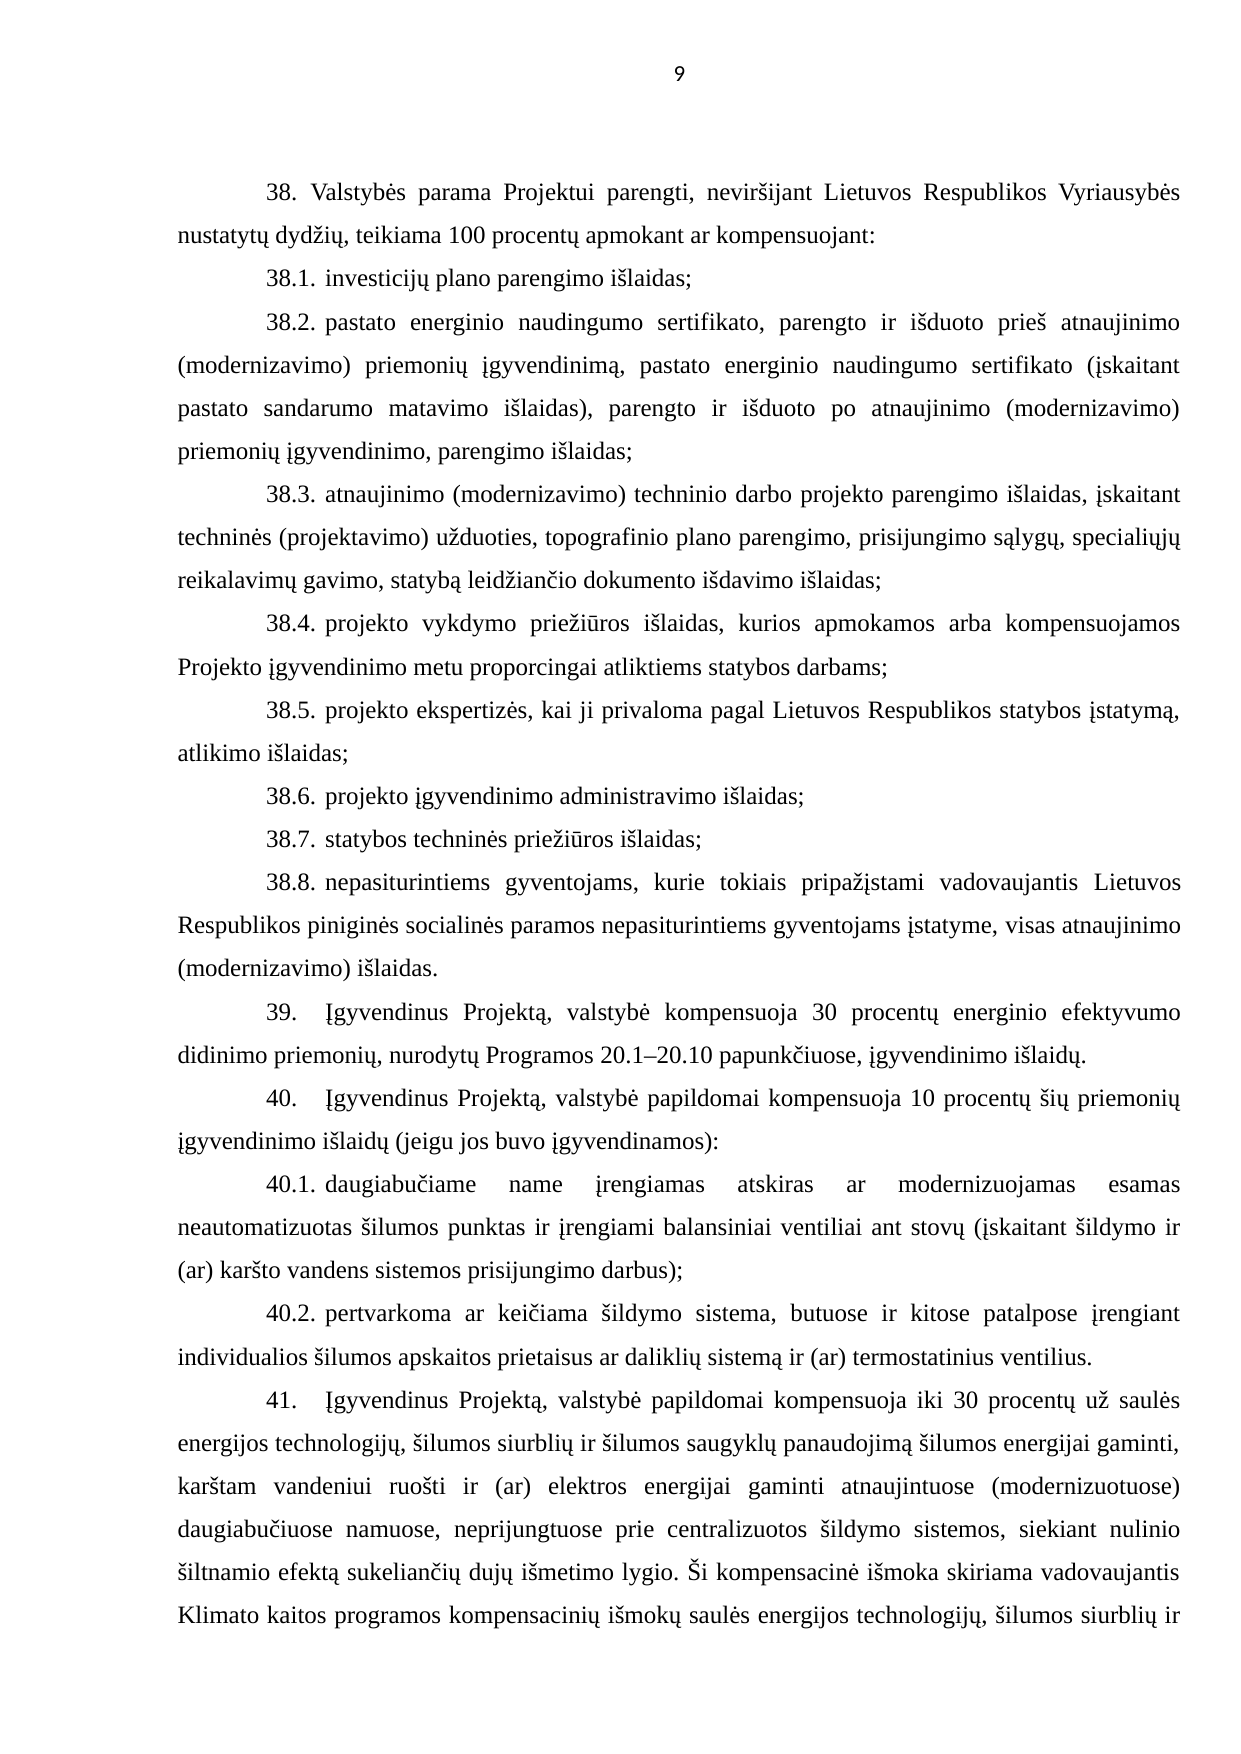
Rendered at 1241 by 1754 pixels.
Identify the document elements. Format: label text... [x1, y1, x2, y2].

text 40.1. daugiabučiame name įrengiamas atskiras ar modernizuojamas esamas neautomatizuotas šilumos punktas ir įrengiami balansiniai ventiliai ant stovų (įskaitant šildymo ir (ar) karšto vandens sistemos prisijungimo darbus); [177, 1169, 1181, 1284]
text 38.7. statybos techninės priežiūros išlaidas; [177, 824, 1181, 853]
text 38.4. projekto vykdymo priežiūros išlaidas, kurios apmokamos arba kompensuojamos Projekto įgyvendinimo metu proporcingai atliktiems statybos darbams; [177, 608, 1181, 680]
text 41. Įgyvendinus Projektą, valstybė papildomai kompensuoja iki 30 procentų už saulės energijos technologijų, šilumos siurblių ir šilumos saugyklų panaudojimą šilumos energijai gaminti, karštam vandeniui ruošti ir (ar) elektros energijai gaminti atnaujintuose (modernizuotuose) daugiabučiuose namuose, neprijungtuose prie centralizuotos šildymo sistemos, siekiant nulinio šiltnamio efektą sukeliančių dujų išmetimo lygio. Ši kompensacinė išmoka skiriama vadovaujantis Klimato kaitos programos kompensacinių išmokų saulės energijos technologijų, šilumos siurblių ir [177, 1385, 1181, 1629]
text 38.3. atnaujinimo (modernizavimo) techninio darbo projekto parengimo išlaidas, įskaitant techninės (projektavimo) užduoties, topografinio plano parengimo, prisijungimo sąlygų, specialiųjų reikalavimų gavimo, statybą leidžiančio dokumento išdavimo išlaidas; [177, 479, 1181, 594]
text 40.2. pertvarkoma ar keičiama šildymo sistema, butuose ir kitose patalpose įrengiant individualios šilumos apskaitos prietaisus ar daliklių sistemą ir (ar) termostatinius ventilius. [177, 1298, 1181, 1370]
text 38.8. nepasiturintiems gyventojams, kurie tokiais pripažįstami vadovaujantis Lietuvos Respublikos piniginės socialinės paramos nepasiturintiems gyventojams įstatyme, visas atnaujinimo (modernizavimo) išlaidas. [177, 867, 1181, 982]
text 40. Įgyvendinus Projektą, valstybė papildomai kompensuoja 10 procentų šių priemonių įgyvendinimo išlaidų (jeigu jos buvo įgyvendinamos): [177, 1083, 1181, 1155]
text 38.2. pastato energinio naudingumo sertifikato, parengto ir išduoto prieš atnaujinimo (modernizavimo) priemonių įgyvendinimą, pastato energinio naudingumo sertifikato (įskaitant pastato sandarumo matavimo išlaidas), parengto ir išduoto po atnaujinimo (modernizavimo) priemonių įgyvendinimo, parengimo išlaidas; [177, 307, 1181, 465]
text 38.6. projekto įgyvendinimo administravimo išlaidas; [177, 781, 1181, 810]
text 38.5. projekto ekspertizės, kai ji privaloma pagal Lietuvos Respublikos statybos įstatymą, atlikimo išlaidas; [177, 695, 1181, 767]
text 39. Įgyvendinus Projektą, valstybė kompensuoja 30 procentų energinio efektyvumo didinimo priemonių, nurodytų Programos 20.1–20.10 papunkčiuose, įgyvendinimo išlaidų. [177, 997, 1181, 1068]
text 38. Valstybės parama Projektui parengti, neviršijant Lietuvos Respublikos Vyriausybės nustatytų dydžių, teikiama 100 procentų apmokant ar kompensuojant: [177, 177, 1181, 249]
text 38.1. investicijų plano parengimo išlaidas; [177, 263, 1181, 292]
